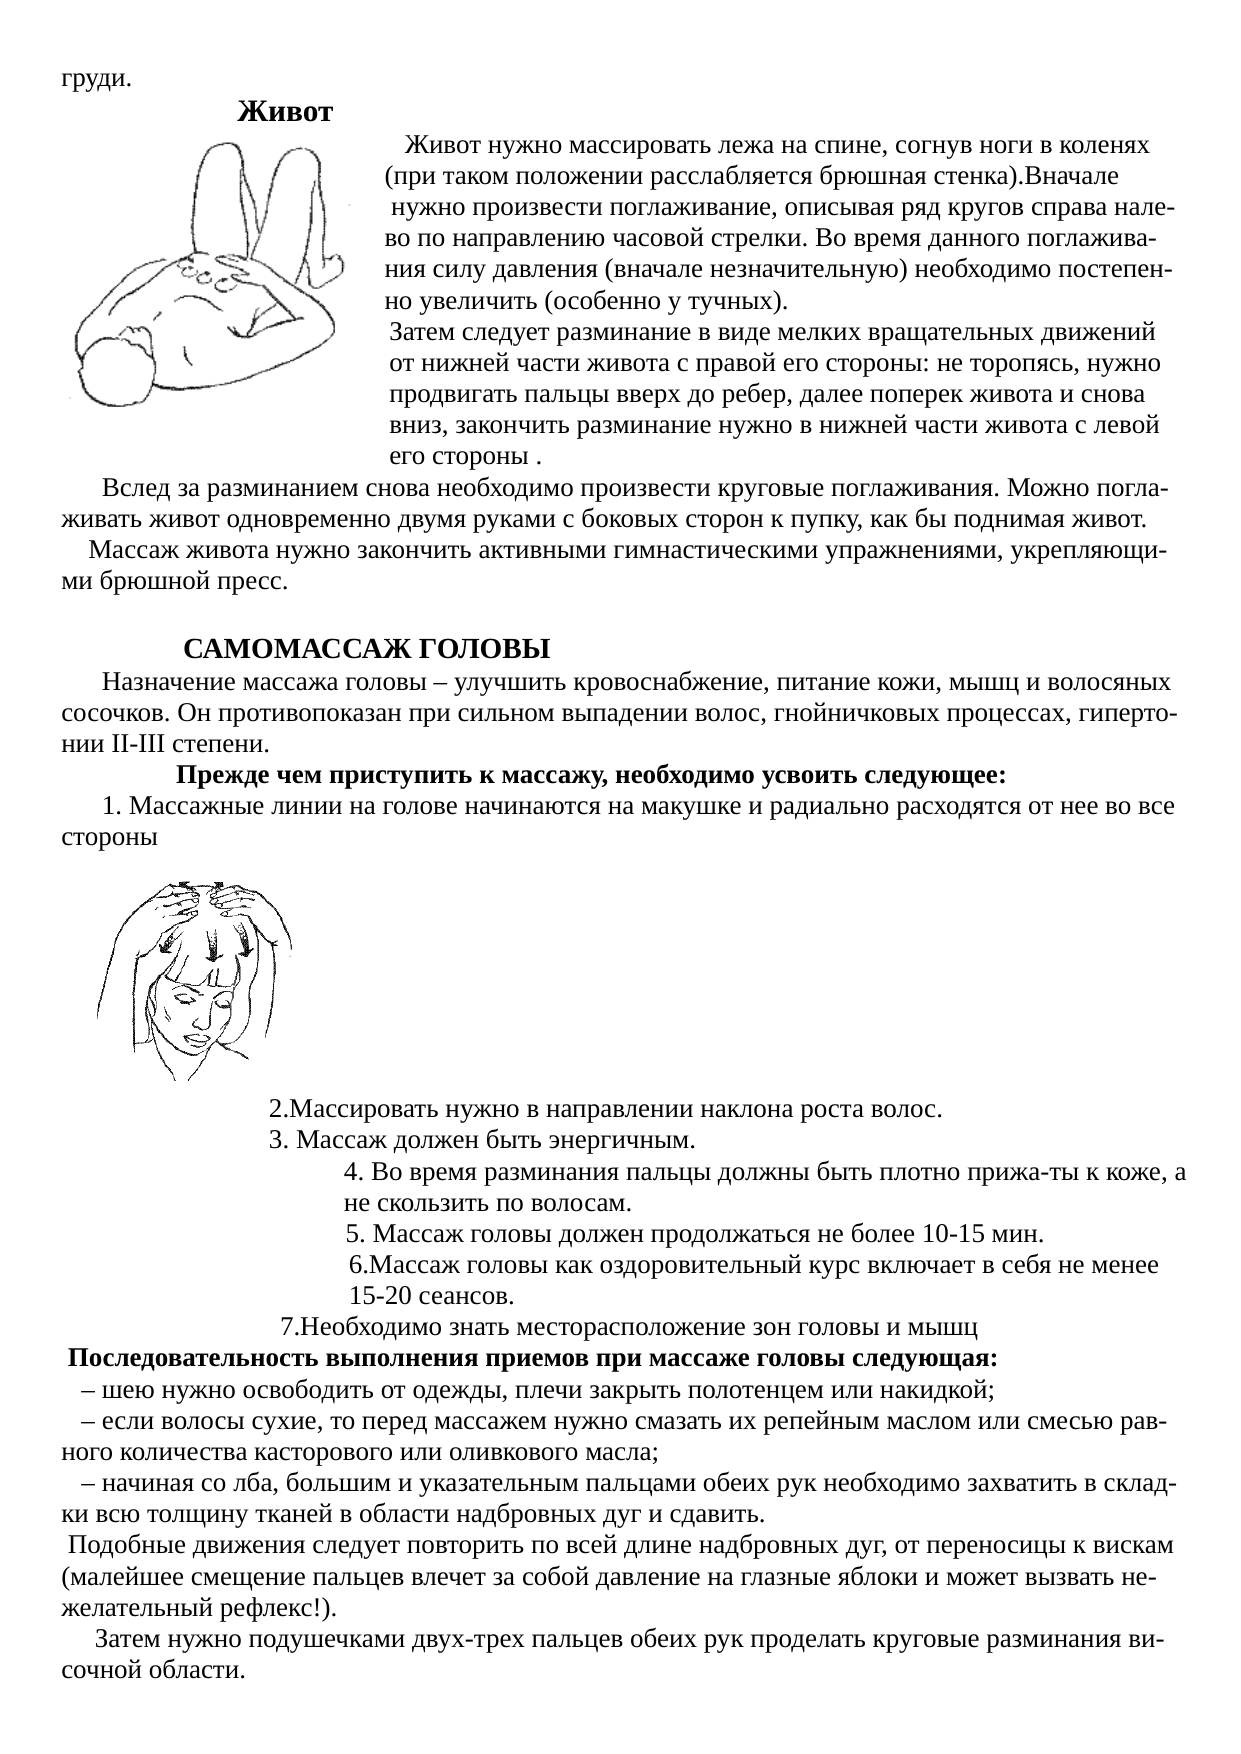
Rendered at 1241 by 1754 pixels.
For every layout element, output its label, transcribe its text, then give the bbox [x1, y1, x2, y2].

text САМОМАССАЖ ГОЛОВЫ [61, 631, 1187, 665]
text Последовательность выполнения приемов при массаже головы следующая: [61, 1342, 1187, 1373]
text груди. [61, 61, 1186, 92]
text Затем нужно подушечками двух-трех пальцев обеих рук проделать круговые разминания ви-сочной области. [61, 1622, 1187, 1684]
text Затем следует разминание в виде мелких вращательных движений от нижней части живота с правой его стороны: не торопясь, нужно продвигать пальцы вверх до ребер, далее поперек живота и снова вниз, закончить разминание нужно в нижней части живота с левой его стороны . [389, 315, 1187, 471]
text Живот [61, 92, 1187, 128]
text – шею нужно освободить от одежды, плечи закрыть полотенцем или накидкой; [61, 1373, 1187, 1404]
text Массаж живота нужно закончить активными гимнастическими упражнениями, укрепляющи-ми брюшной пресс. [61, 533, 1187, 595]
text 4. Во время разминания пальцы должны быть плотно прижа-ты к коже, а не скользить по волосам. [344, 1155, 1187, 1217]
text Подобные движения следует повторить по всей длине надбровных дуг, от переносицы к вискам (малейшее смещение пальцев влечет за собой давление на глазные яблоки и может вызвать не-желательный рефлекс!). [61, 1528, 1187, 1622]
text 1. Массажные линии на голове начинаются на макушке и радиально расходятся от нее во все стороны [61, 789, 1187, 852]
text 2.Массировать нужно в направлении наклона роста волос. [269, 852, 1187, 1123]
text 3. Массаж должен быть энергичным. [269, 1123, 1187, 1155]
text 7.Необходимо знать месторасположение зон головы и мышц [280, 1310, 1187, 1342]
text Назначение массажа головы – улучшить кровоснабжение, питание кожи, мышц и волосяных сосочков. Он противопоказан при сильном выпадении волос, гнойничковых процессах, гиперто-нии II-III степени. [61, 665, 1187, 758]
text 6.Массаж головы как оздоровительный курс включает в себя не менее 15-20 сеансов. [348, 1248, 1187, 1310]
text Живот нужно массировать лежа на спине, согнув ноги в коленях (при таком положении расслабляется брюшная стенка).Вначале [384, 128, 1187, 190]
text – начиная со лба, большим и указательным пальцами обеих рук необходимо захватить в склад-ки всю толщину тканей в области надбровных дуг и сдавить. [61, 1466, 1187, 1528]
text 5. Массаж головы должен продолжаться не более 10-15 мин. [345, 1217, 1187, 1248]
text Вслед за разминанием снова необходимо произвести круговые поглаживания. Можно погла-живать живот одновременно двумя руками с боковых сторон к пупку, как бы поднимая живот. [61, 471, 1187, 533]
text – если волосы сухие, то перед массажем нужно смазать их репейным маслом или смесью рав-ного количества касторового или оливкового масла; [61, 1404, 1187, 1466]
text Прежде чем приступить к массажу, необходимо усвоить следующее: [61, 758, 1187, 789]
text нужно произвести поглаживание, описывая ряд кругов справа нале-во по направлению часовой стрелки. Во время данного поглажива-ния силу давления (вначале незначительную) необходимо постепен-но увеличить (особенно у тучных). [384, 190, 1187, 315]
